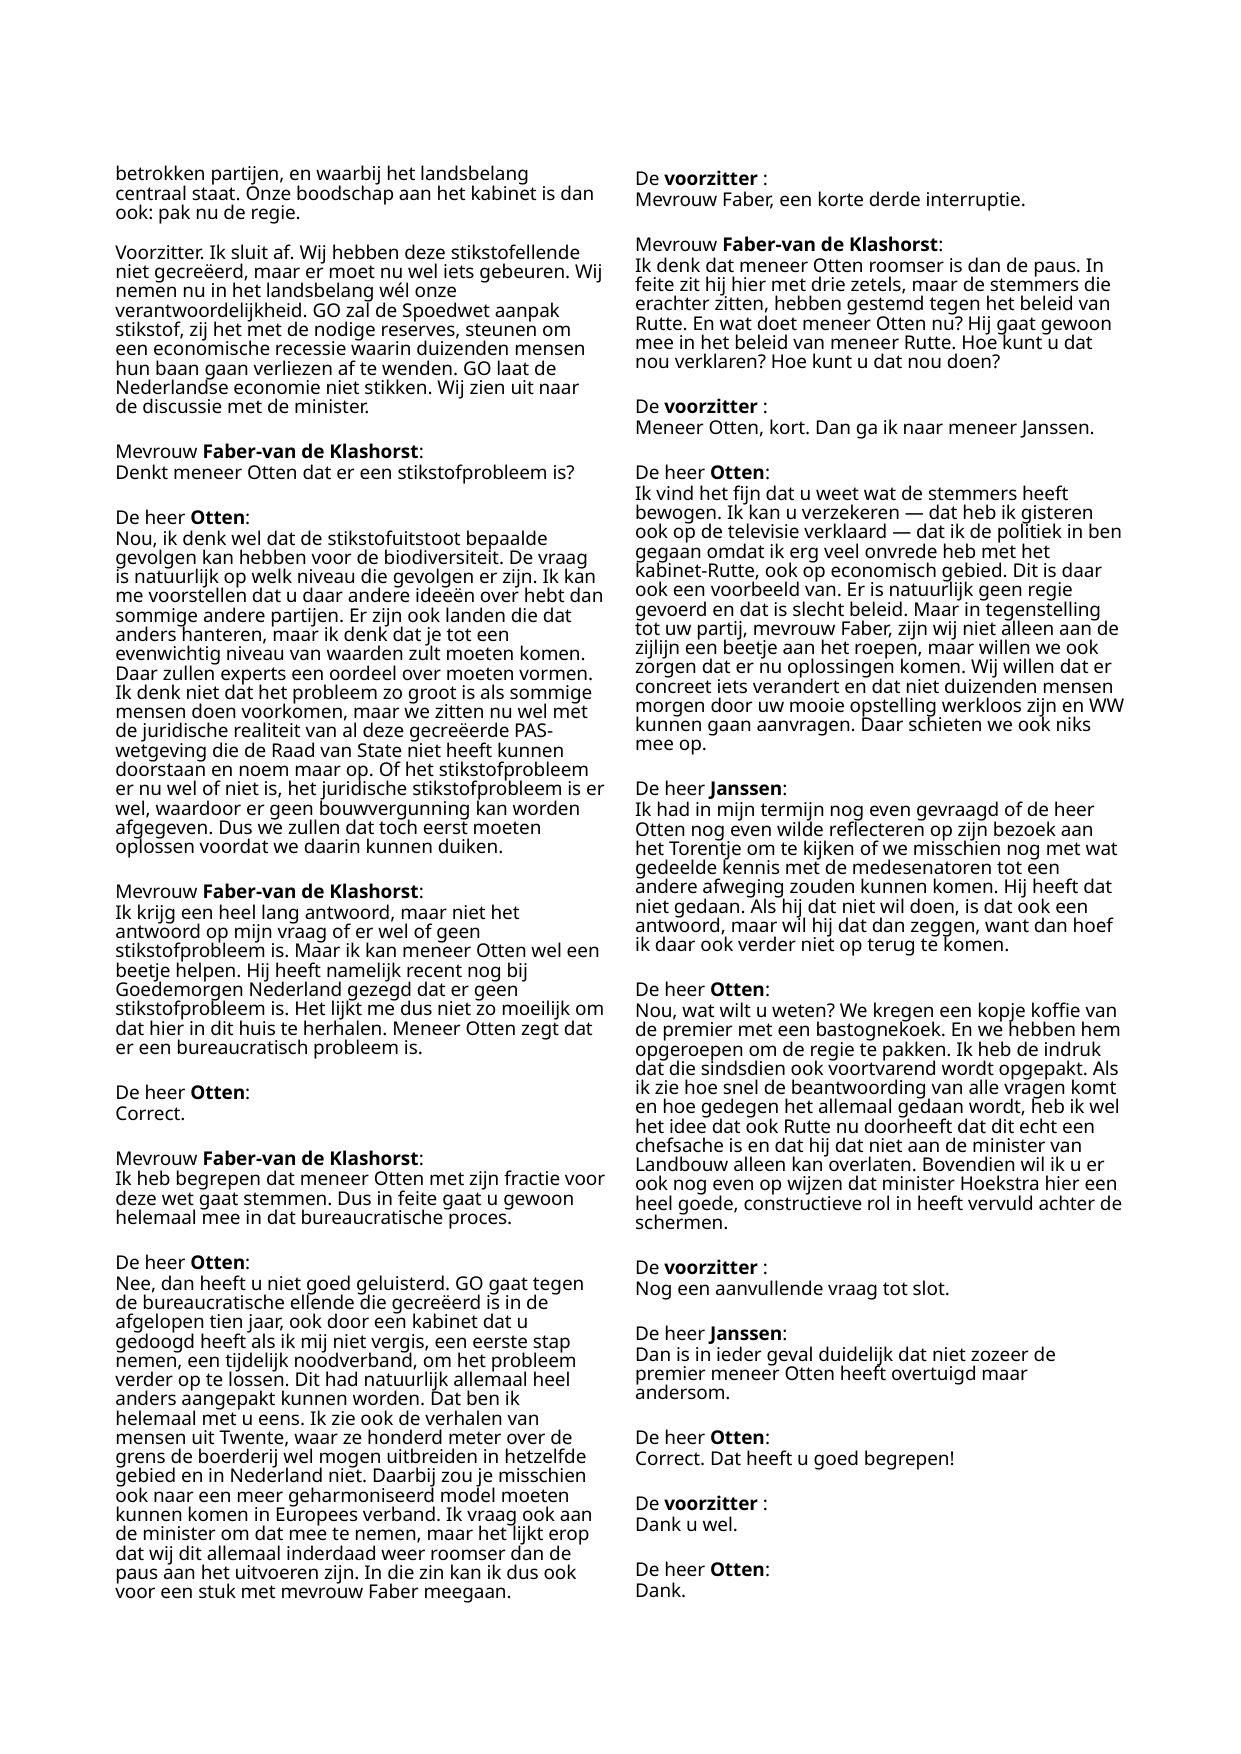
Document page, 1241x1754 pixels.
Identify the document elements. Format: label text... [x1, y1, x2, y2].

text Mevrouw Faber-van de Klashorst: [115, 878, 605, 904]
text Ik heb begrepen dat meneer Otten met zijn fractie voor deze wet gaat stemmen. Dus in feite gaat u gewoon helemaal mee in dat bureaucratische proces. [115, 1170, 605, 1228]
text De heer Janssen: [635, 776, 1125, 801]
text De heer Otten: [635, 1424, 1125, 1450]
text Ik krijg een heel lang antwoord, maar niet het antwoord op mijn vraag of er wel of geen stikstofprobleem is. Maar ik kan meneer Otten wel een beetje helpen. Hij heeft namelijk recent nog bij Goedemorgen Nederland gezegd dat er geen stikstofprobleem is. Het lijkt me dus niet zo moeilijk om dat hier in dit huis te herhalen. Meneer Otten zegt dat er een bureaucratisch probleem is. [115, 904, 605, 1058]
text Dank. [635, 1582, 1125, 1601]
text De voorzitter : [635, 165, 1125, 191]
text De heer Otten: [635, 1556, 1125, 1582]
text Nou, ik denk wel dat de stikstofuitstoot bepaalde gevolgen kan hebben voor de biodiversiteit. De vraag is natuurlijk op welk niveau die gevolgen er zijn. Ik kan me voorstellen dat u daar andere ideeën over hebt dan sommige andere partijen. Er zijn ook landen die dat anders hanteren, maar ik denk dat je tot een evenwichtig niveau van waarden zult moeten komen. Daar zullen experts een oordeel over moeten vormen. Ik denk niet dat het probleem zo groot is als sommige mensen doen voorkomen, maar we zitten nu wel met de juridische realiteit van al deze gecreëerde PAS-wetgeving die de Raad van State niet heeft kunnen doorstaan en noem maar op. Of het stikstofprobleem er nu wel of niet is, het juridische stikstofprobleem is er wel, waardoor er geen bouwvergunning kan worden afgegeven. Dus we zullen dat toch eerst moeten oplossen voordat we daarin kunnen duiken. [115, 530, 605, 857]
text De heer Otten: [635, 976, 1125, 1002]
text Voorzitter. Ik sluit af. Wij hebben deze stikstofellende niet gecreëerd, maar er moet nu wel iets gebeuren. Wij nemen nu in het landsbelang wél onze verantwoordelijkheid. GO zal de Spoedwet aanpak stikstof, zij het met de nodige reserves, steunen om een economische recessie waarin duizenden mensen hun baan gaan verliezen af te wenden. GO laat de Nederlandse economie niet stikken. Wij zien uit naar de discussie met de minister. [115, 244, 605, 417]
text Nee, dan heeft u niet goed geluisterd. GO gaat tegen de bureaucratische ellende die gecreëerd is in de afgelopen tien jaar, ook door een kabinet dat u gedoogd heeft als ik mij niet vergis, een eerste stap nemen, een tijdelijk noodverband, om het probleem verder op te lossen. Dit had natuurlijk allemaal heel anders aangepakt kunnen worden. Dat ben ik helemaal met u eens. Ik zie ook de verhalen van mensen uit Twente, waar ze honderd meter over de grens de boerderij wel mogen uitbreiden in hetzelfde gebied en in Nederland niet. Daarbij zou je misschien ook naar een meer geharmoniseerd model moeten kunnen komen in Europees verband. Ik vraag ook aan de minister om dat mee te nemen, maar het lijkt erop dat wij dit allemaal inderdaad weer roomser dan de paus aan het uitvoeren zijn. In die zin kan ik dus ook voor een stuk met mevrouw Faber meegaan. [115, 1275, 605, 1602]
text Denkt meneer Otten dat er een stikstofprobleem is? [115, 464, 605, 483]
text Mevrouw Faber-van de Klashorst: [115, 438, 605, 464]
text Nog een aanvullende vraag tot slot. [635, 1280, 1125, 1299]
text De heer Otten: [115, 1079, 605, 1104]
text De heer Janssen: [635, 1320, 1125, 1346]
text De heer Otten: [115, 1249, 605, 1275]
text Meneer Otten, kort. Dan ga ik naar meneer Janssen. [635, 419, 1125, 438]
text Ik denk dat meneer Otten roomser is dan de paus. In feite zit hij hier met drie zetels, maar de stemmers die erachter zitten, hebben gestemd tegen het beleid van Rutte. En wat doet meneer Otten nu? Hij gaat gewoon mee in het beleid van meneer Rutte. Hoe kunt u dat nou verklaren? Hoe kunt u dat nou doen? [635, 257, 1125, 372]
text De heer Otten: [635, 459, 1125, 485]
text Correct. Dat heeft u goed begrepen! [635, 1450, 1125, 1469]
text Mevrouw Faber-van de Klashorst: [115, 1145, 605, 1170]
text De heer Otten: [115, 504, 605, 530]
text Ik vind het fijn dat u weet wat de stemmers heeft bewogen. Ik kan u verzekeren — dat heb ik gisteren ook op de televisie verklaard — dat ik de politiek in ben gegaan omdat ik erg veel onvrede heb met het kabinet-Rutte, ook op economisch gebied. Dit is daar ook een voorbeeld van. Er is natuurlijk geen regie gevoerd en dat is slecht beleid. Maar in tegenstelling tot uw partij, mevrouw Faber, zijn wij niet alleen aan de zijlijn een beetje aan het roepen, maar willen we ook zorgen dat er nu oplossingen komen. Wij willen dat er concreet iets verandert en dat niet duizenden mensen morgen door uw mooie opstelling werkloos zijn en WW kunnen gaan aanvragen. Daar schieten we ook niks mee op. [635, 485, 1125, 755]
text Ik had in mijn termijn nog even gevraagd of de heer Otten nog even wilde reflecteren op zijn bezoek aan het Torentje om te kijken of we misschien nog met wat gedeelde kennis met de medesenatoren tot een andere afweging zouden kunnen komen. Hij heeft dat niet gedaan. Als hij dat niet wil doen, is dat ook een antwoord, maar wil hij dat dan zeggen, want dan hoef ik daar ook verder niet op terug te komen. [635, 801, 1125, 955]
text Dan is in ieder geval duidelijk dat niet zozeer de premier meneer Otten heeft overtuigd maar andersom. [635, 1346, 1125, 1403]
text De voorzitter : [635, 1254, 1125, 1280]
text Nou, wat wilt u weten? We kregen een kopje koffie van de premier met een bastognekoek. En we hebben hem opgeroepen om de regie te pakken. Ik heb de indruk dat die sindsdien ook voortvarend wordt opgepakt. Als ik zie hoe snel de beantwoording van alle vragen komt en hoe gedegen het allemaal gedaan wordt, heb ik wel het idee dat ook Rutte nu doorheeft dat dit echt een chefsache is en dat hij dat niet aan de minister van Landbouw alleen kan overlaten. Bovendien wil ik u er ook nog even op wijzen dat minister Hoekstra hier een heel goede, constructieve rol in heeft vervuld achter de schermen. [635, 1002, 1125, 1233]
text betrokken partijen, en waarbij het landsbelang centraal staat. Onze boodschap aan het kabinet is dan ook: pak nu de regie. [115, 165, 605, 223]
text Correct. [115, 1104, 605, 1124]
text Mevrouw Faber-van de Klashorst: [635, 231, 1125, 257]
text Mevrouw Faber, een korte derde interruptie. [635, 191, 1125, 210]
text De voorzitter : [635, 393, 1125, 419]
text De voorzitter : [635, 1490, 1125, 1516]
text Dank u wel. [635, 1516, 1125, 1535]
